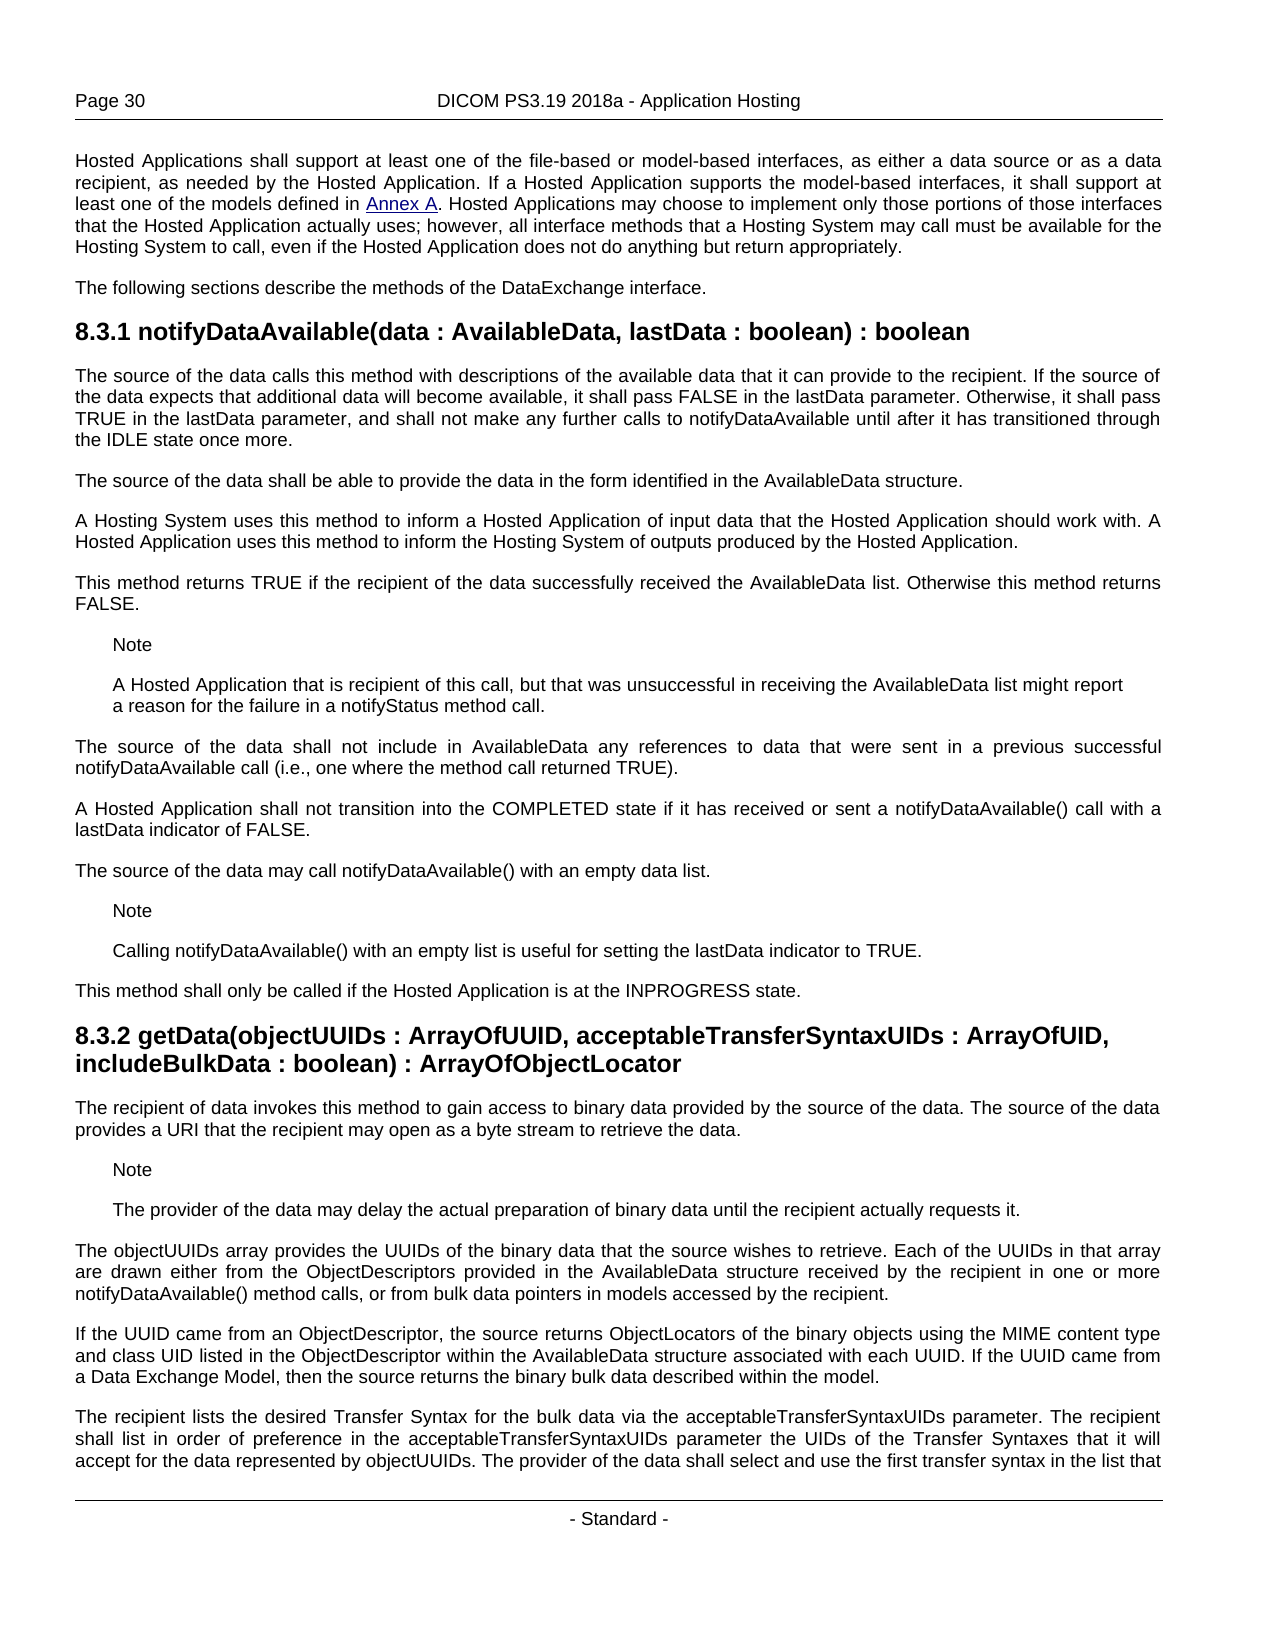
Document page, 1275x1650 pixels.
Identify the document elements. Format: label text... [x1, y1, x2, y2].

text Hosted Applications shall support at least one of the file-based or model-based interfaces, as either a data source or as a data recipient, as needed by the Hosted Application. If a Hosted Application supports the model-based interfaces, it shall support at least one of the models defined in Annex A. Hosted Applications may choose to implement only those portions of those interfaces that the Hosted Application actually uses; however, all interface methods that a Hosting System may call must be available for the Hosting System to call, even if the Hosted Application does not do anything but return appropriately. [75, 150, 1162, 258]
text The source of the data shall be able to provide the data in the form identified in the AvailableData structure. [75, 469, 1162, 491]
text If the UUID came from an ObjectDescriptor, the source returns ObjectLocators of the binary objects using the MIME content type and class UID listed in the ObjectDescriptor within the AvailableData structure associated with each UUID. If the UUID came from a Data Exchange Model, then the source returns the binary bulk data described within the model. [75, 1323, 1162, 1387]
text Note [112, 900, 1125, 921]
text The following sections describe the methods of the DataExchange interface. [75, 277, 1162, 298]
text Note [112, 1159, 1125, 1180]
text The source of the data may call notifyDataAvailable() with an empty data list. [75, 859, 1162, 881]
text 8.3.1 notifyDataAvailable(data : AvailableData, lastData : boolean) : boolean [75, 317, 1162, 346]
text The recipient of data invokes this method to gain access to binary data provided by the source of the data. The source of the data provides a URI that the recipient may open as a byte stream to retrieve the data. [75, 1097, 1162, 1140]
text A Hosted Application shall not transition into the COMPLETED state if it has received or sent a notifyDataAvailable() call with a lastData indicator of FALSE. [75, 797, 1162, 841]
text The source of the data shall not include in AvailableData any references to data that were sent in a previous successful notifyDataAvailable call (i.e., one where the method call returned TRUE). [75, 736, 1162, 779]
text A Hosting System uses this method to inform a Hosted Application of input data that the Hosted Application should work with. A Hosted Application uses this method to inform the Hosting System of outputs produced by the Hosted Application. [75, 510, 1162, 553]
text A Hosted Application that is recipient of this call, but that was unsuccessful in receiving the AvailableData list might report a reason for the failure in a notifyStatus method call. [112, 674, 1125, 717]
text The objectUUIDs array provides the UUIDs of the binary data that the source wishes to retrieve. Each of the UUIDs in that array are drawn either from the ObjectDescriptors provided in the AvailableData structure received by the recipient in one or more notifyDataAvailable() method calls, or from bulk data pointers in models accessed by the recipient. [75, 1239, 1162, 1304]
text 8.3.2 getData(objectUUIDs : ArrayOfUUID, acceptableTransferSyntaxUIDs : ArrayOfUID, includeBulkData : boolean) : ArrayOfObjectLocator [75, 1021, 1162, 1078]
text Calling notifyDataAvailable() with an empty list is useful for setting the lastData indicator to TRUE. [112, 940, 1125, 962]
text The source of the data calls this method with descriptions of the available data that it can provide to the recipient. If the source of the data expects that additional data will become available, it shall pass FALSE in the lastData parameter. Otherwise, it shall pass TRUE in the lastData parameter, and shall not make any further calls to notifyDataAvailable until after it has transitioned through the IDLE state once more. [75, 364, 1162, 451]
text The provider of the data may delay the actual preparation of binary data until the recipient actually requests it. [112, 1199, 1125, 1221]
text This method shall only be called if the Hosted Application is at the INPROGRESS state. [75, 980, 1162, 1002]
text The recipient lists the desired Transfer Syntax for the bulk data via the acceptableTransferSyntaxUIDs parameter. The recipient shall list in order of preference in the acceptableTransferSyntaxUIDs parameter the UIDs of the Transfer Syntaxes that it will accept for the data represented by objectUUIDs. The provider of the data shall select and use the first transfer syntax in the list that [75, 1406, 1162, 1471]
text This method returns TRUE if the recipient of the data successfully received the AvailableData list. Otherwise this method returns FALSE. [75, 572, 1162, 615]
text Note [112, 633, 1125, 655]
